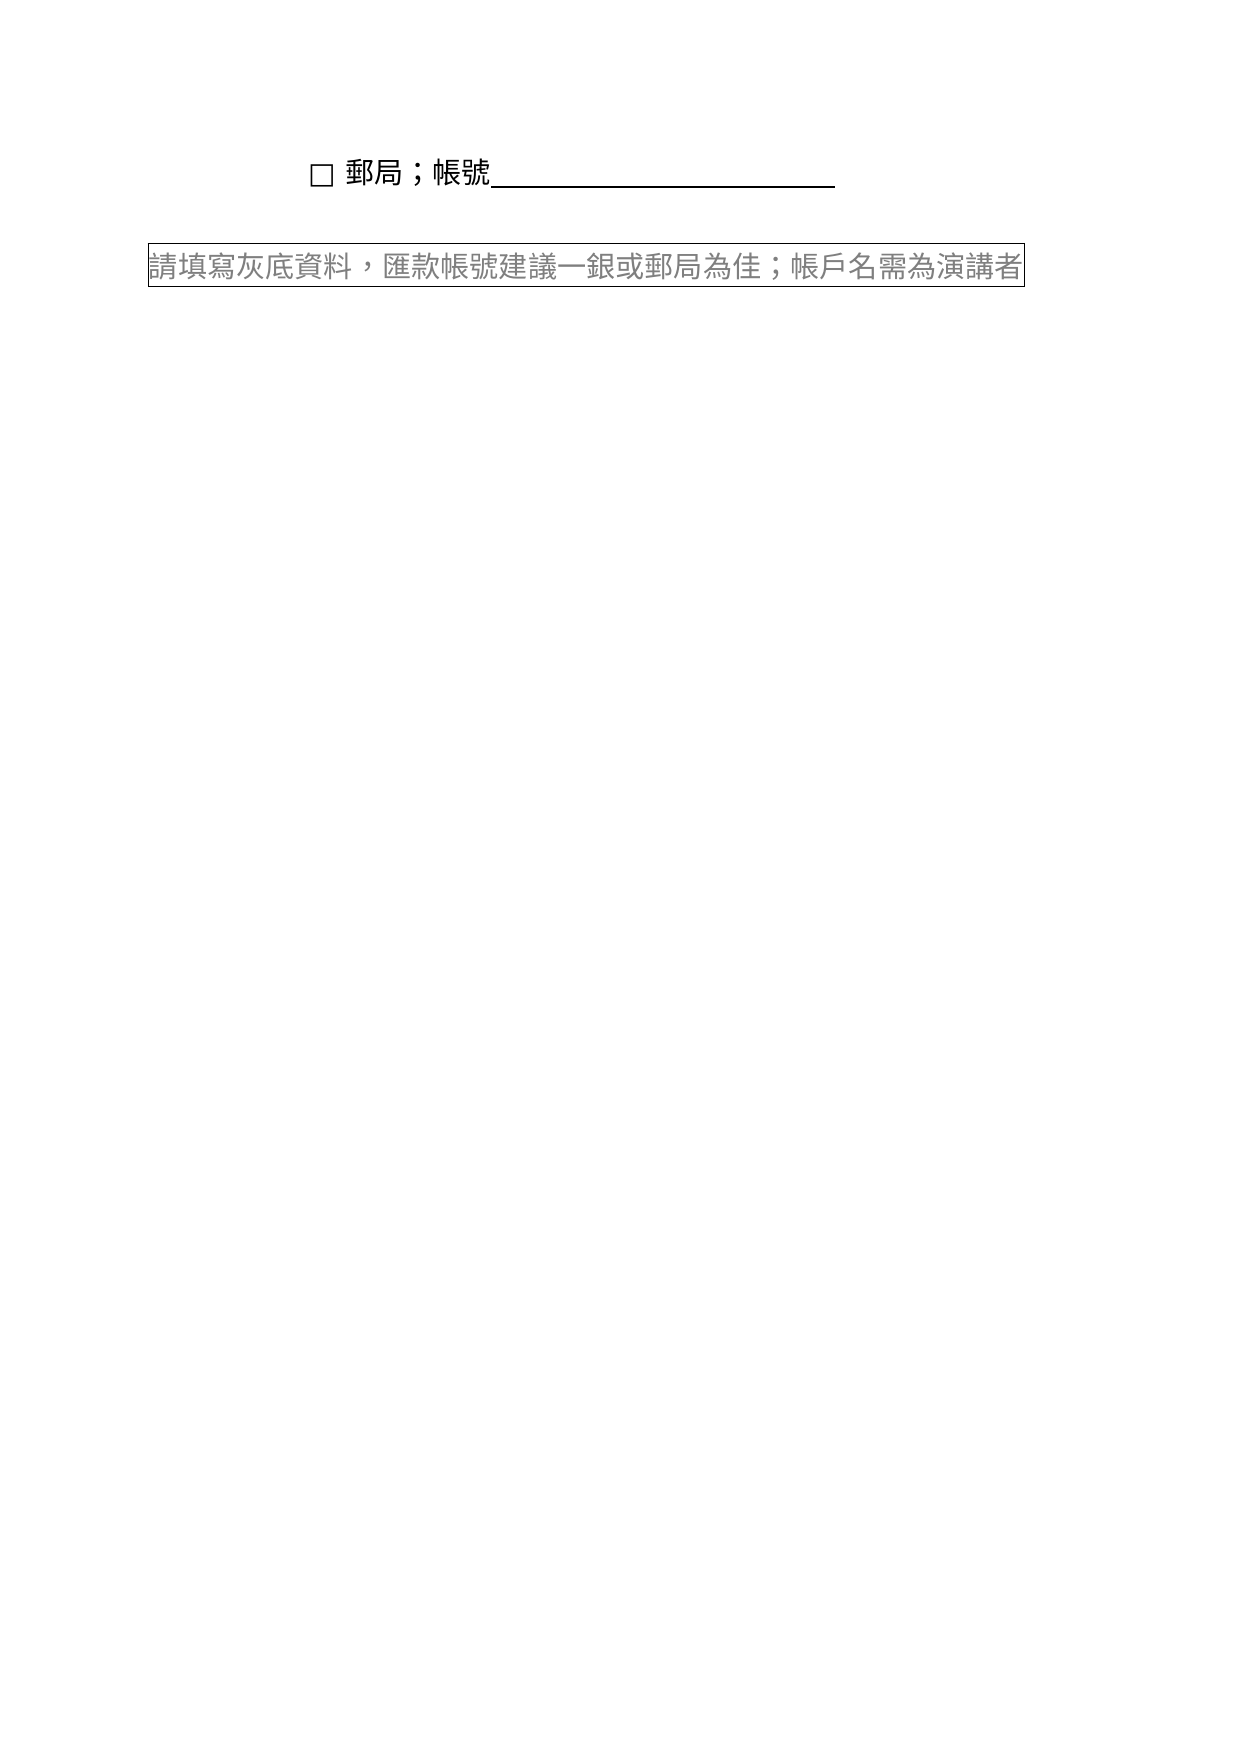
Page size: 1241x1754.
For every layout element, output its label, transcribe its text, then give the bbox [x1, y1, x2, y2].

list 郵局；帳號 [308, 134, 1092, 209]
text 請填寫灰底資料，匯款帳號建議一銀或郵局為佳；帳戶名需為演講者 [148, 227, 1092, 302]
